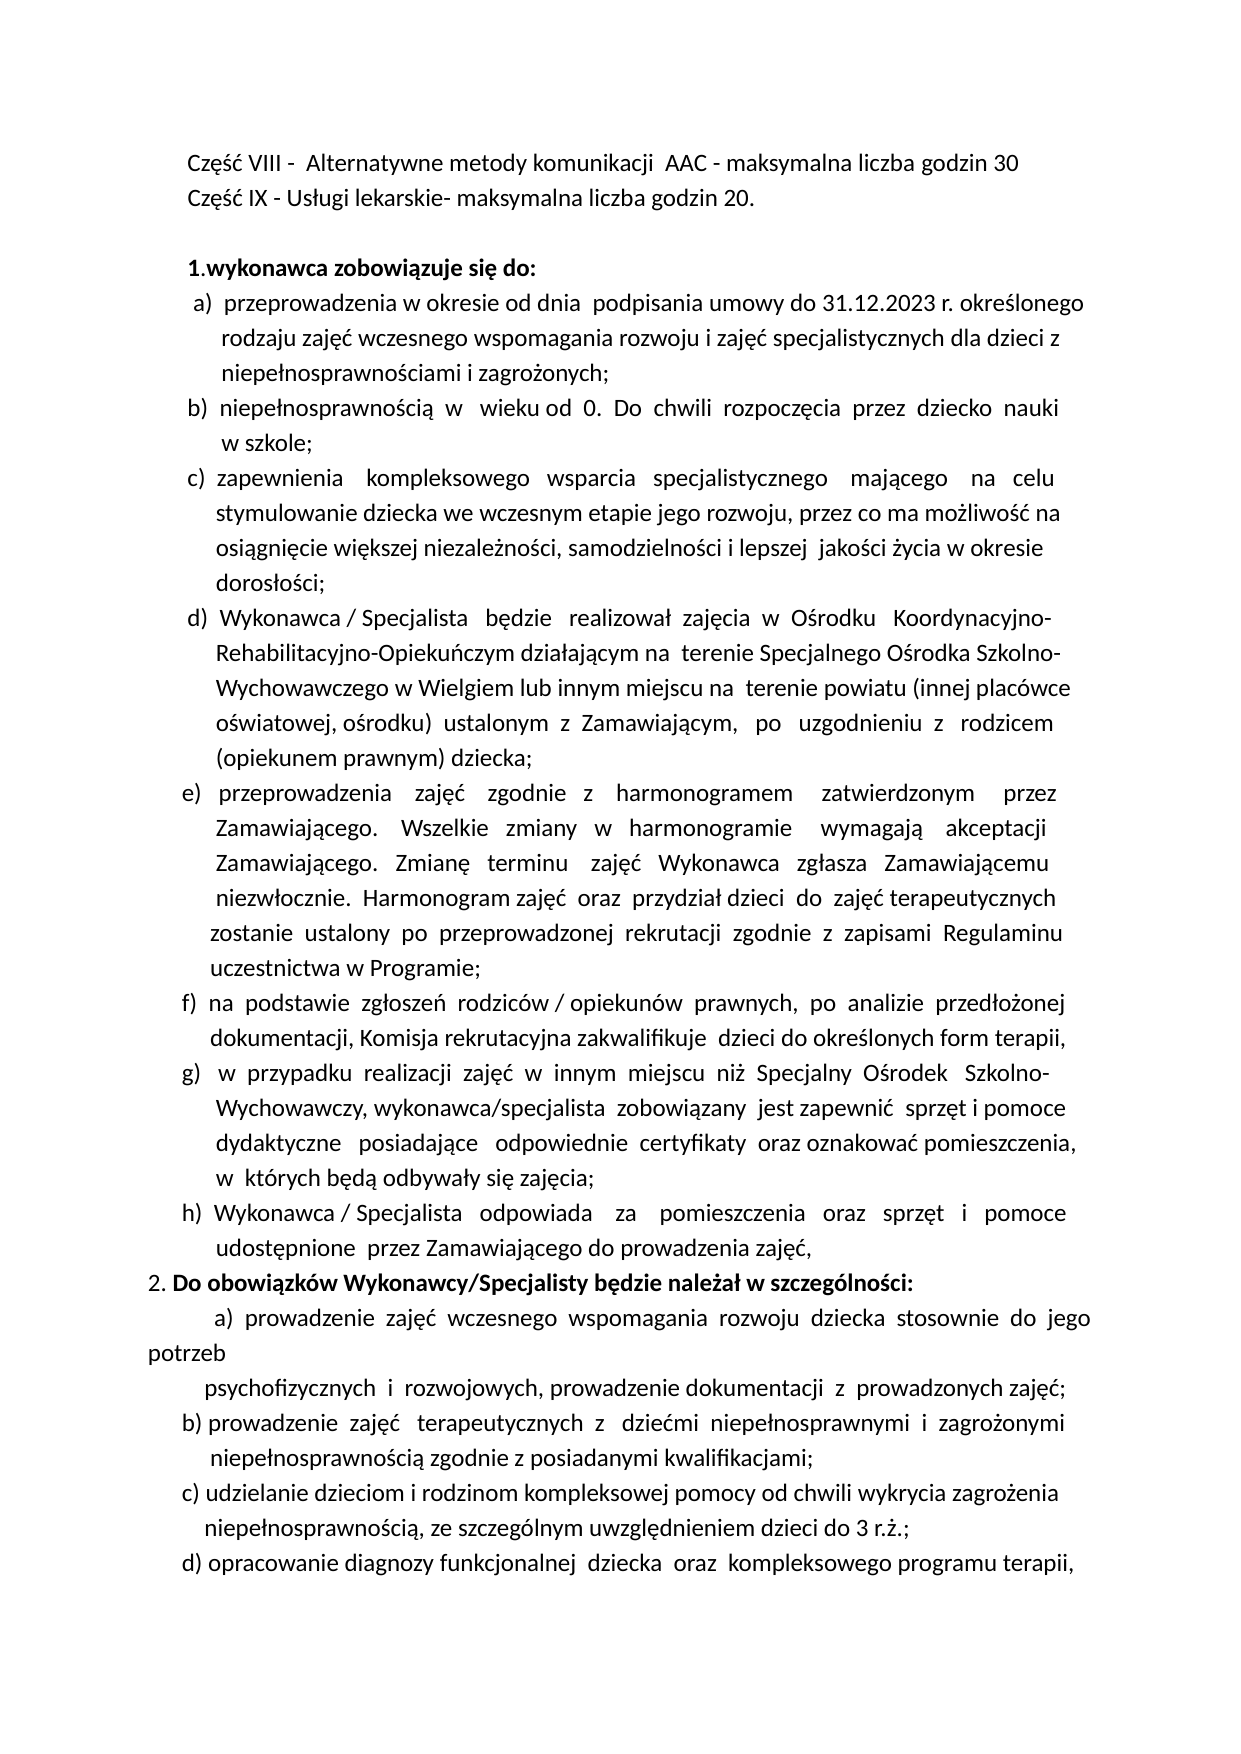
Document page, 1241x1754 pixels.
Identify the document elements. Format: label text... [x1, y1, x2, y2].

text udostępnione przez Zamawiającego do prowadzenia zajęć, [148, 1233, 1093, 1263]
text a) prowadzenie zajęć wczesnego wspomagania rozwoju dziecka stosownie do jego potrzeb [148, 1303, 1093, 1368]
text g) w przypadku realizacji zajęć w innym miejscu niż Specjalny Ośrodek Szkolno- [148, 1058, 1093, 1088]
text dorosłości; [148, 568, 1093, 598]
text c) udzielanie dzieciom i rodzinom kompleksowej pomocy od chwili wykrycia zagrożenia [148, 1478, 1093, 1508]
text d) Wykonawca / Specjalista będzie realizował zajęcia w Ośrodku Koordynacyjno- [148, 603, 1093, 633]
text Zamawiającego. Wszelkie zmiany w harmonogramie wymagają akceptacji [148, 813, 1093, 843]
text osiągnięcie większej niezależności, samodzielności i lepszej jakości życia w okresie [148, 533, 1093, 563]
text Wychowawczego w Wielgiem lub innym miejscu na terenie powiatu (innej placówce [148, 673, 1093, 703]
text b) prowadzenie zajęć terapeutycznych z dziećmi niepełnosprawnymi i zagrożonymi [148, 1408, 1093, 1438]
text h) Wykonawca / Specjalista odpowiada za pomieszczenia oraz sprzęt i pomoce [148, 1198, 1093, 1228]
text Rehabilitacyjno-Opiekuńczym działającym na terenie Specjalnego Ośrodka Szkolno- [148, 638, 1093, 668]
text Zamawiającego. Zmianę terminu zajęć Wykonawca zgłasza Zamawiającemu [148, 848, 1093, 878]
text uczestnictwa w Programie; [148, 953, 1093, 983]
text w szkole; [148, 428, 1093, 458]
text Część VIII - Alternatywne metody komunikacji AAC - maksymalna liczba godzin 30 [148, 148, 1093, 178]
text zostanie ustalony po przeprowadzonej rekrutacji zgodnie z zapisami Regulaminu [148, 918, 1093, 948]
text (opiekunem prawnym) dziecka; [148, 743, 1093, 773]
text niepełnosprawnościami i zagrożonych; [148, 358, 1093, 388]
text oświatowej, ośrodku) ustalonym z Zamawiającym, po uzgodnieniu z rodzicem [148, 708, 1093, 738]
text 1.wykonawca zobowiązuje się do: [148, 253, 1093, 283]
text f) na podstawie zgłoszeń rodziców / opiekunów prawnych, po analizie przedłożonej [148, 988, 1093, 1018]
text niepełnosprawnością zgodnie z posiadanymi kwalifikacjami; [148, 1443, 1093, 1473]
text psychofizycznych i rozwojowych, prowadzenie dokumentacji z prowadzonych zajęć; [148, 1373, 1093, 1403]
text Część IX - Usługi lekarskie- maksymalna liczba godzin 20. [148, 183, 1093, 213]
text Wychowawczy, wykonawca/specjalista zobowiązany jest zapewnić sprzęt i pomoce [148, 1093, 1093, 1123]
text dokumentacji, Komisja rekrutacyjna zakwalifikuje dzieci do określonych form terapii, [148, 1023, 1093, 1053]
text w których będą odbywały się zajęcia; [148, 1163, 1093, 1193]
text e) przeprowadzenia zajęć zgodnie z harmonogramem zatwierdzonym przez [148, 778, 1093, 808]
text b) niepełnosprawnością w wieku od 0. Do chwili rozpoczęcia przez dziecko nauki [148, 393, 1093, 423]
text dydaktyczne posiadające odpowiednie certyfikaty oraz oznakować pomieszczenia, [148, 1128, 1093, 1158]
text d) opracowanie diagnozy funkcjonalnej dziecka oraz kompleksowego programu terapii, [148, 1548, 1093, 1578]
text niepełnosprawnością, ze szczególnym uwzględnieniem dzieci do 3 r.ż.; [148, 1513, 1093, 1543]
text stymulowanie dziecka we wczesnym etapie jego rozwoju, przez co ma możliwość na [148, 498, 1093, 528]
text c) zapewnienia kompleksowego wsparcia specjalistycznego mającego na celu [148, 463, 1093, 493]
text rodzaju zajęć wczesnego wspomagania rozwoju i zajęć specjalistycznych dla dzieci z [148, 323, 1093, 353]
text 2. Do obowiązków Wykonawcy/Specjalisty będzie należał w szczególności: [148, 1268, 1093, 1298]
text a) przeprowadzenia w okresie od dnia podpisania umowy do 31.12.2023 r. określonego [148, 288, 1093, 318]
text niezwłocznie. Harmonogram zajęć oraz przydział dzieci do zajęć terapeutycznych [148, 883, 1093, 913]
